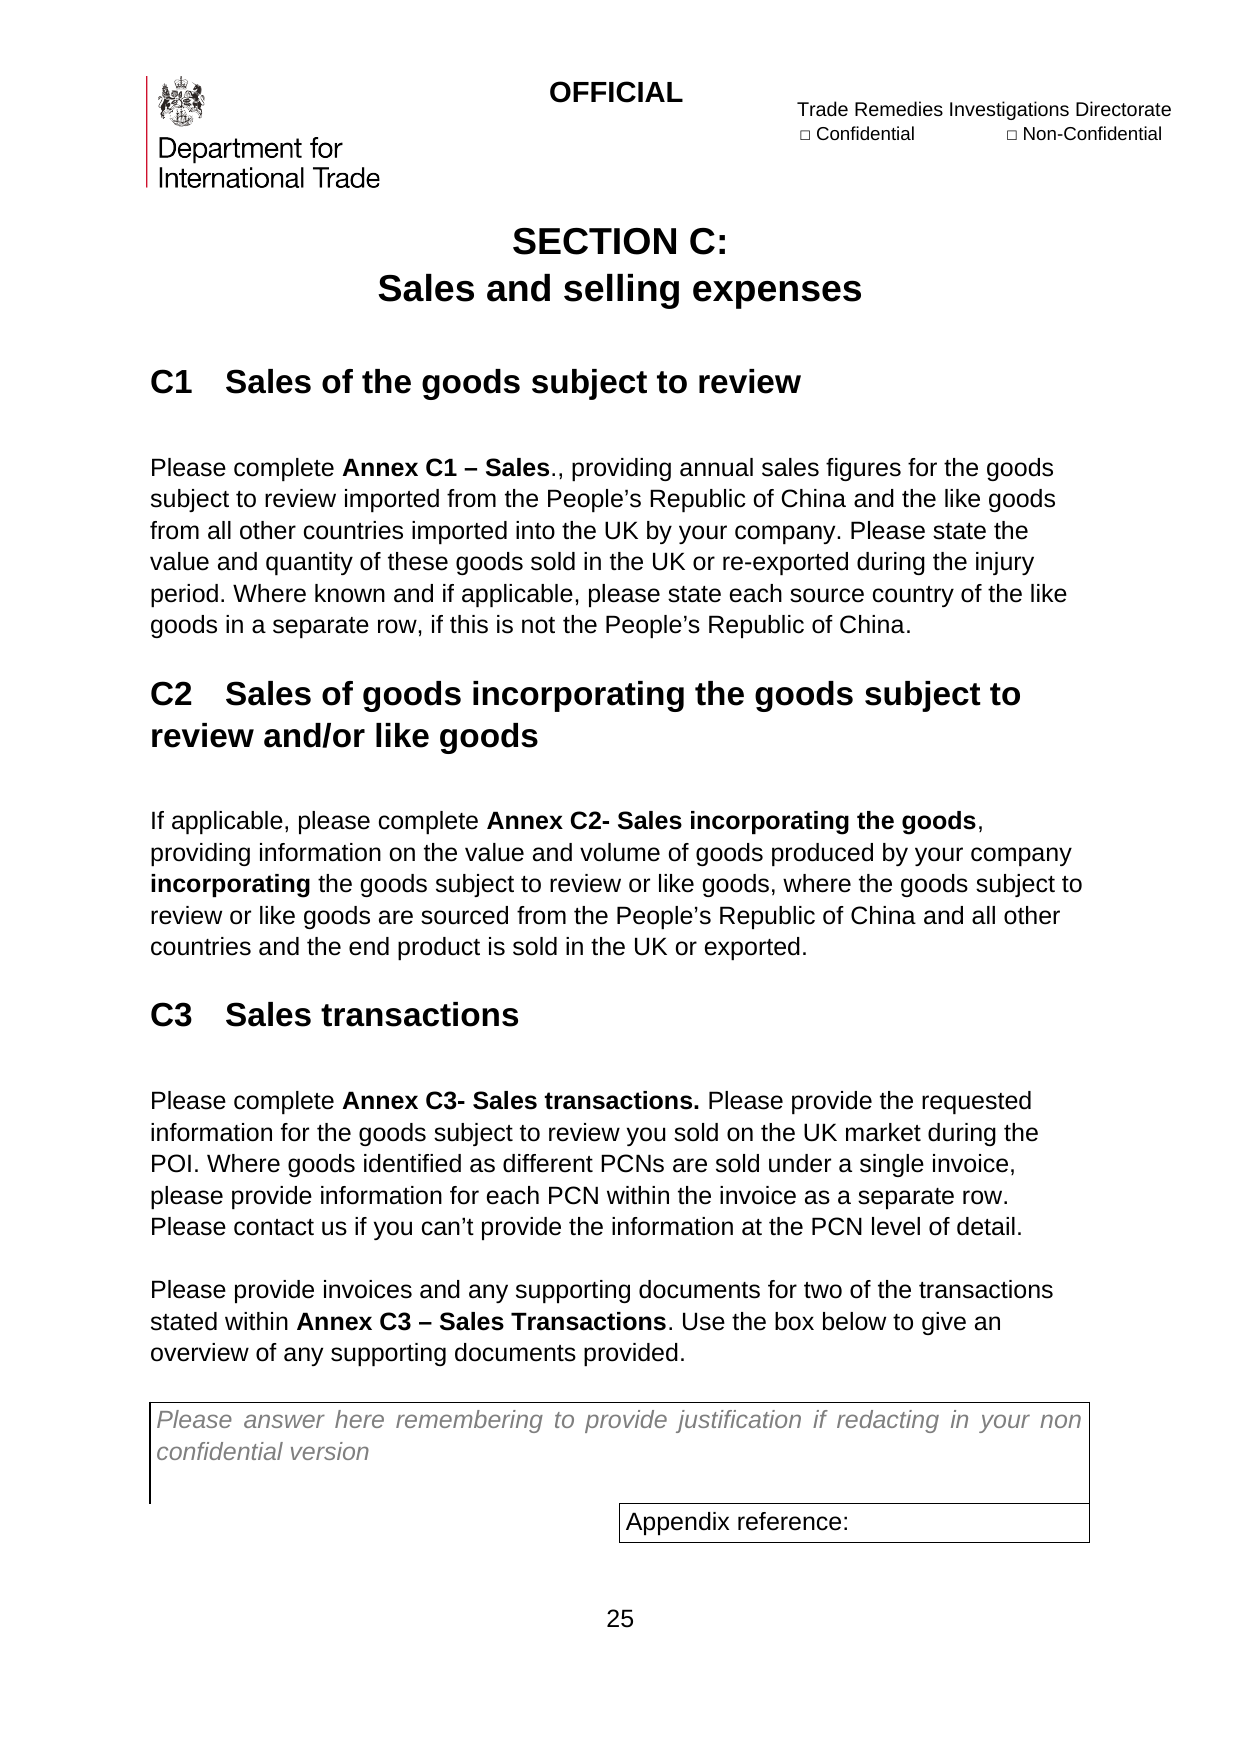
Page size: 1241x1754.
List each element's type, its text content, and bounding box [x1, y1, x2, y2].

text Please complete Annex C1 – Sales., providing annual sales figures for the goods subject to review imported from the People’s Republic of China and the like goods from all other countries imported into the UK by your company. Please state the value and quantity of these goods sold in the UK or re-exported during the injury period. Where known and if applicable, please state each source country of the like goods in a separate row, if this is not the People’s Republic of China. [150, 453, 1090, 639]
table_cell Appendix reference: [620, 1504, 1089, 1542]
subtitle C3 Sales transactions [150, 996, 1090, 1034]
subtitle C2 Sales of goods incorporating the goods subject to review and/or like goods [150, 673, 1090, 754]
subtitle C1 Sales of the goods subject to review [150, 362, 1090, 401]
text Please complete Annex C3- Sales transactions. Please provide the requested information for the goods subject to review you sold on the UK market during the POI. Where goods identified as different PCNs are sold under a single invoice, please provide information for each PCN within the invoice as a separate row. Please contact us if you can’t provide the information at the PCN level of detail. [150, 1086, 1090, 1241]
subtitle SECTION C: Sales and selling expenses [150, 219, 1090, 310]
table_cell [150, 1504, 619, 1542]
text If applicable, please complete Annex C2- Sales incorporating the goods, providing information on the value and volume of goods produced by your company incorporating the goods subject to review or like goods, where the goods subject to review or like goods are sourced from the People’s Republic of China and all other countries and the end product is sold in the UK or exported. [150, 806, 1090, 961]
text Please provide invoices and any supporting documents for two of the transactions stated within Annex C3 – Sales Transactions. Use the box below to give an overview of any supporting documents provided. [150, 1275, 1090, 1367]
table_header Please answer here remembering to provide justification if redacting in your non confidential version [151, 1403, 1089, 1503]
